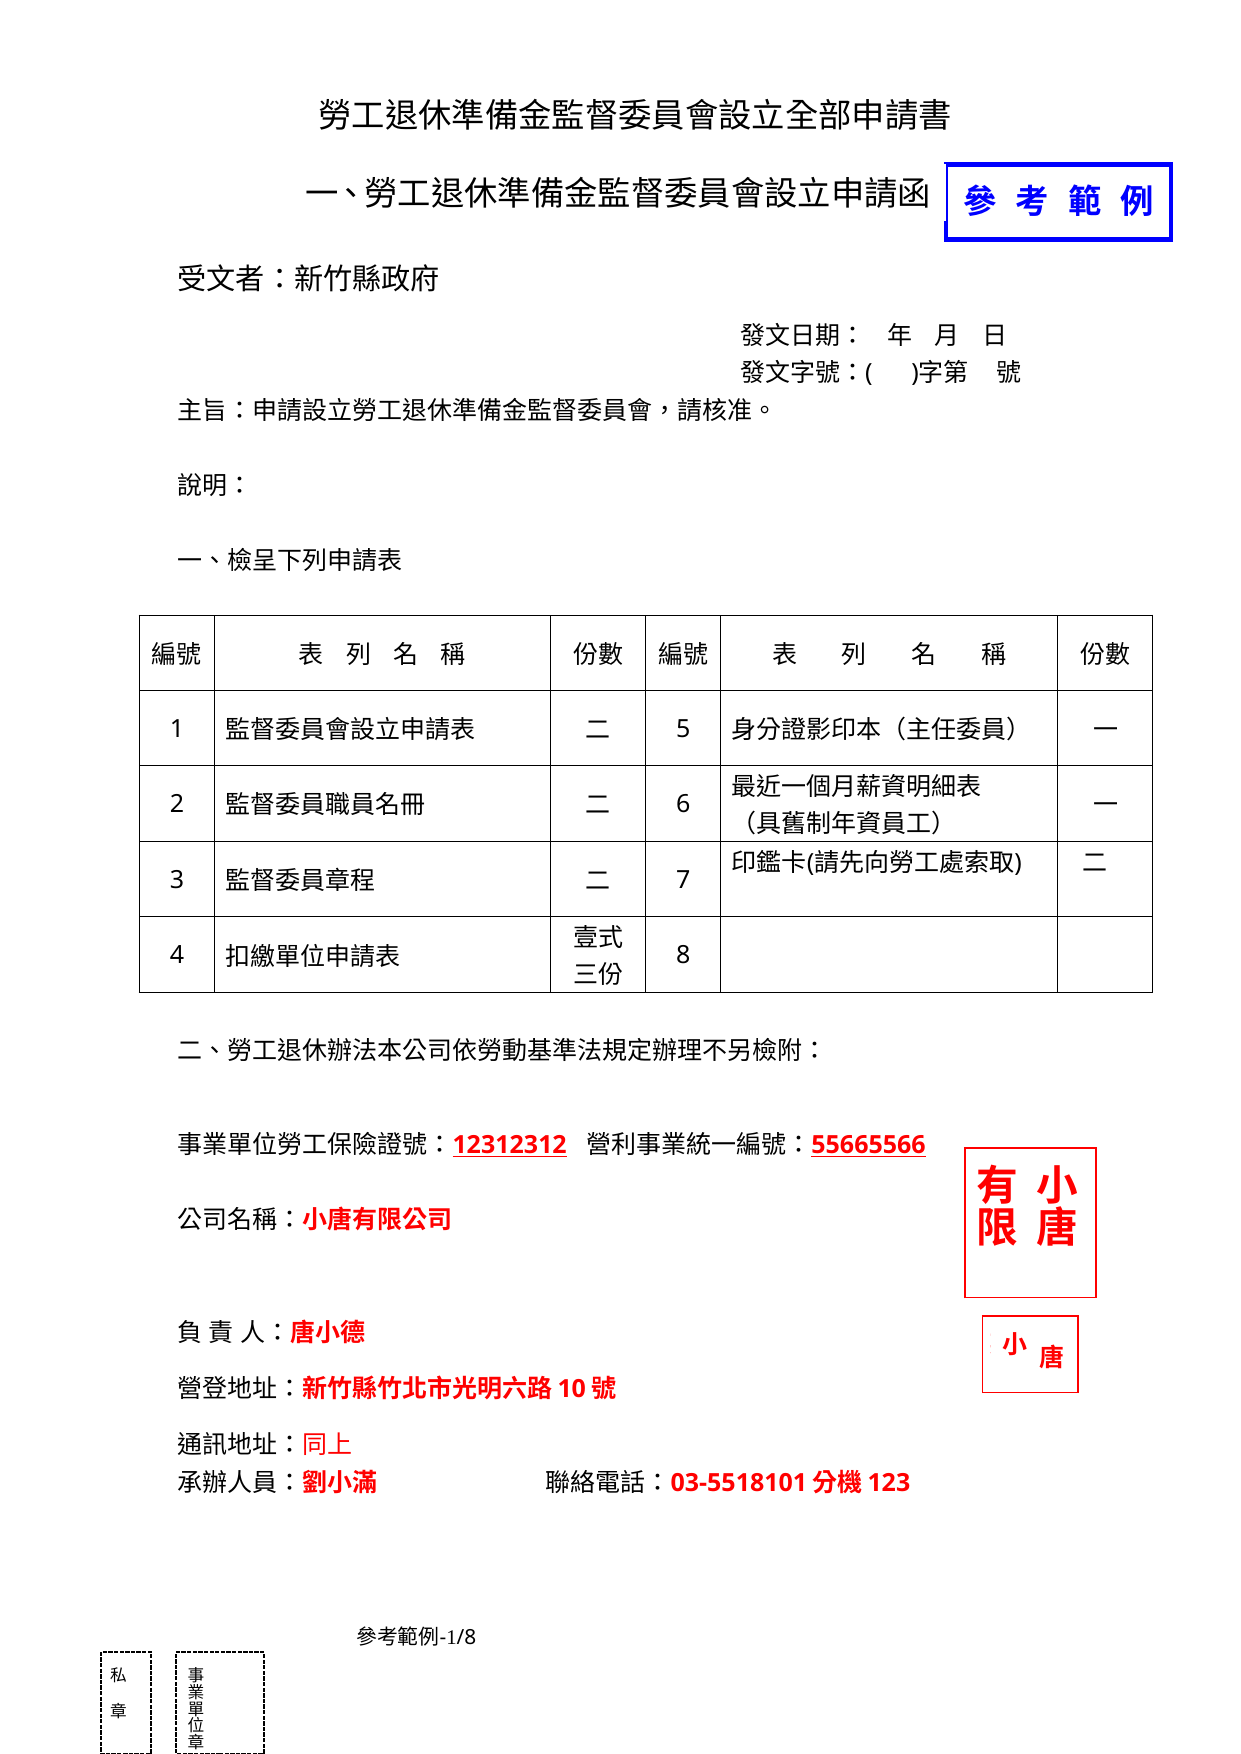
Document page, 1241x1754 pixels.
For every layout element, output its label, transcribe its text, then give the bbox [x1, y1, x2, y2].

table_cell 二 [1058, 842, 1152, 916]
text 通訊地址：同上 [177, 1424, 1092, 1461]
text 負 責 人：唐小德 [177, 1311, 1092, 1349]
table_cell [1058, 917, 1152, 992]
text 一、勞工退休準備金監督委員會設立申請函函 [305, 172, 931, 213]
table_cell 最近一個月薪資明細表 （具舊制年資員工） [721, 766, 1057, 841]
table_header 份數 [551, 616, 645, 689]
text 發文日期： 年 月 日 發文字號：( )字第 號 [740, 314, 1092, 389]
table_cell 5 [646, 691, 720, 764]
text 受文者：新竹縣政府 [177, 239, 1092, 314]
table_cell 壹式三份 [551, 917, 645, 992]
text [966, 1149, 1095, 1297]
table_cell 二 [551, 842, 645, 916]
text 主旨：申請設立勞工退休準備金監督委員會，請核准。 [177, 389, 1092, 427]
text 事業單位勞工保險證號：12312312 營利事業統一編號：55665566 [177, 1124, 1092, 1161]
text 參考範例 [963, 174, 1153, 223]
text 說明： [177, 464, 1092, 502]
table_cell 一 [1058, 691, 1152, 764]
table_cell [721, 917, 1057, 992]
table_cell 身分證影印本（主任委員） [721, 691, 1057, 764]
text 營登地址：新竹縣竹北市光明六路10號 [177, 1368, 1092, 1405]
text 二、勞工退休辦法本公司依勞動基準法規定辦理不另檢附： [177, 1030, 1092, 1068]
text 公司名稱：小唐有限公司 [177, 1199, 964, 1236]
table_header 份數 [1058, 616, 1152, 689]
table_cell 監督委員章程 [215, 842, 550, 916]
table_cell 8 [646, 917, 720, 992]
table_cell 4 [140, 917, 214, 992]
table_header 表 列 名 稱 [721, 616, 1057, 689]
table_cell 2 [140, 766, 214, 841]
text 小唐有限公司 [973, 1164, 1088, 1282]
text 唐小德 [991, 1332, 1070, 1377]
text 負 責 人：唐小德 [983, 1317, 1077, 1392]
text 一、檢呈下列申請表 [177, 539, 1092, 577]
table_cell 二 [551, 766, 645, 841]
table_header 表 列 名 稱 [215, 616, 550, 689]
table_cell 扣繳單位申請表 [215, 917, 550, 992]
table_cell 二 [551, 691, 645, 764]
text [948, 167, 1169, 237]
text 承辦人員：劉小滿 聯絡電話：03-5518101分機123 [177, 1461, 1092, 1499]
table_cell 1 [140, 691, 214, 764]
table_cell 7 [646, 842, 720, 916]
table_cell 監督委員會設立申請表 [215, 691, 550, 764]
table_cell 3 [140, 842, 214, 916]
table_cell 6 [646, 766, 720, 841]
table_cell 一 [1058, 766, 1152, 841]
table_header 編號 [140, 616, 214, 689]
table_cell 監督委員職員名冊 [215, 766, 550, 841]
table_cell 印鑑卡(請先向勞工處索取) [721, 842, 1057, 916]
table_header 編號 [646, 616, 720, 689]
